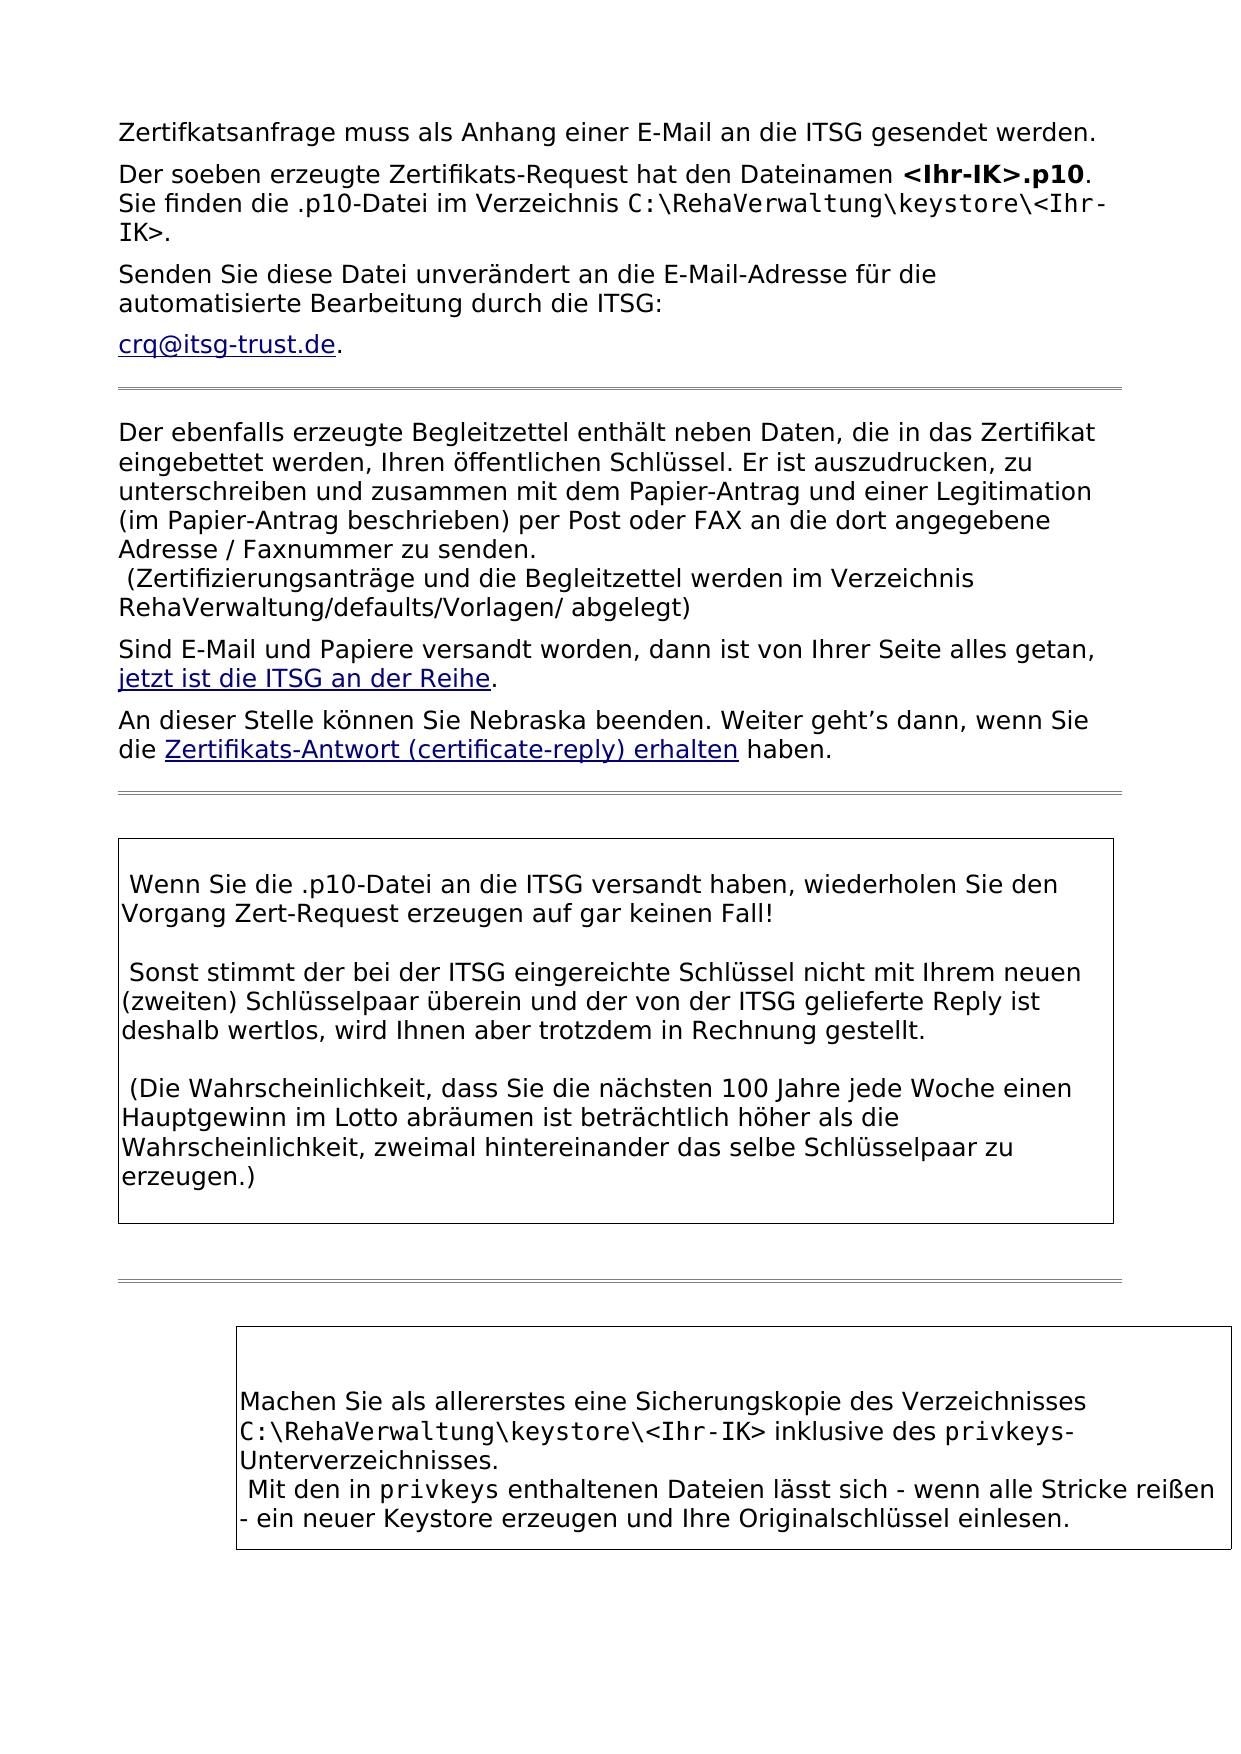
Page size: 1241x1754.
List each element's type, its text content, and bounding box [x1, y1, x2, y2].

text Zertifkatsanfrage muss als Anhang einer E-Mail an die ITSG gesendet werden. [118, 118, 1122, 147]
text An dieser Stelle können Sie Nebraska beenden. Weiter geht’s dann, wenn Sie die Zertifikats-Antwort (certificate-reply) erhalten haben. [118, 706, 1122, 764]
text Senden Sie diese Datei unverändert an die E-Mail-Adresse für die automatisierte Bearbeitung durch die ITSG: [118, 260, 1122, 318]
text Der soeben erzeugte Zertifikats-Request hat den Dateinamen <Ihr-IK>.p10. Sie finden die .p10-Datei im Verzeichnis C:\RehaVerwaltung\keystore\<Ihr-IK>. [118, 160, 1122, 247]
text Sind E-Mail und Papiere versandt worden, dann ist von Ihrer Seite alles getan, jetzt ist die ITSG an der Reihe. [118, 635, 1122, 694]
text crq@itsg-trust.de. [118, 331, 1122, 360]
text Der ebenfalls erzeugte Begleitzettel enthält neben Daten, die in das Zertifikat eingebettet werden, Ihren öffentlichen Schlüssel. Er ist auszudrucken, zu unterschreiben und zusammen mit dem Papier-Antrag und einer Legitimation (im Papier-Antrag beschrieben) per Post oder FAX an die dort angegebene Adresse / Faxnummer zu senden. (Zertifizierungsanträge und die Begleitzettel werden im Verzeichnis RehaVerwaltung/defaults/Vorlagen/ abgelegt) [118, 419, 1122, 623]
table_header Wenn Sie die .p10-Datei an die ITSG versandt haben, wiederholen Sie den Vorgang Zert-Request erzeugen auf gar keinen Fall! Sonst stimmt der bei der ITSG eingereichte Schlüssel nicht mit Ihrem neuen (zweiten) Schlüsselpaar überein und der von der ITSG gelieferte Reply ist deshalb wertlos, wird Ihnen aber trotzdem in Rechnung gestellt. (Die Wahrscheinlichkeit, dass Sie die nächsten 100 Jahre jede Woche einen Hauptgewinn im Lotto abräumen ist beträchtlich höher als die Wahrscheinlichkeit, zweimal hintereinander das selbe Schlüsselpaar zu erzeugen.) [119, 839, 1113, 1223]
table_header Machen Sie als allererstes eine Sicherungskopie des Verzeichnisses C:\RehaVerwaltung\keystore\<Ihr-IK> inklusive des privkeys-Unterverzeichnisses. Mit den in privkeys enthaltenen Dateien lässt sich - wenn alle Stricke reißen - ein neuer Keystore erzeugen und Ihre Originalschlüssel einlesen. [237, 1327, 1231, 1549]
